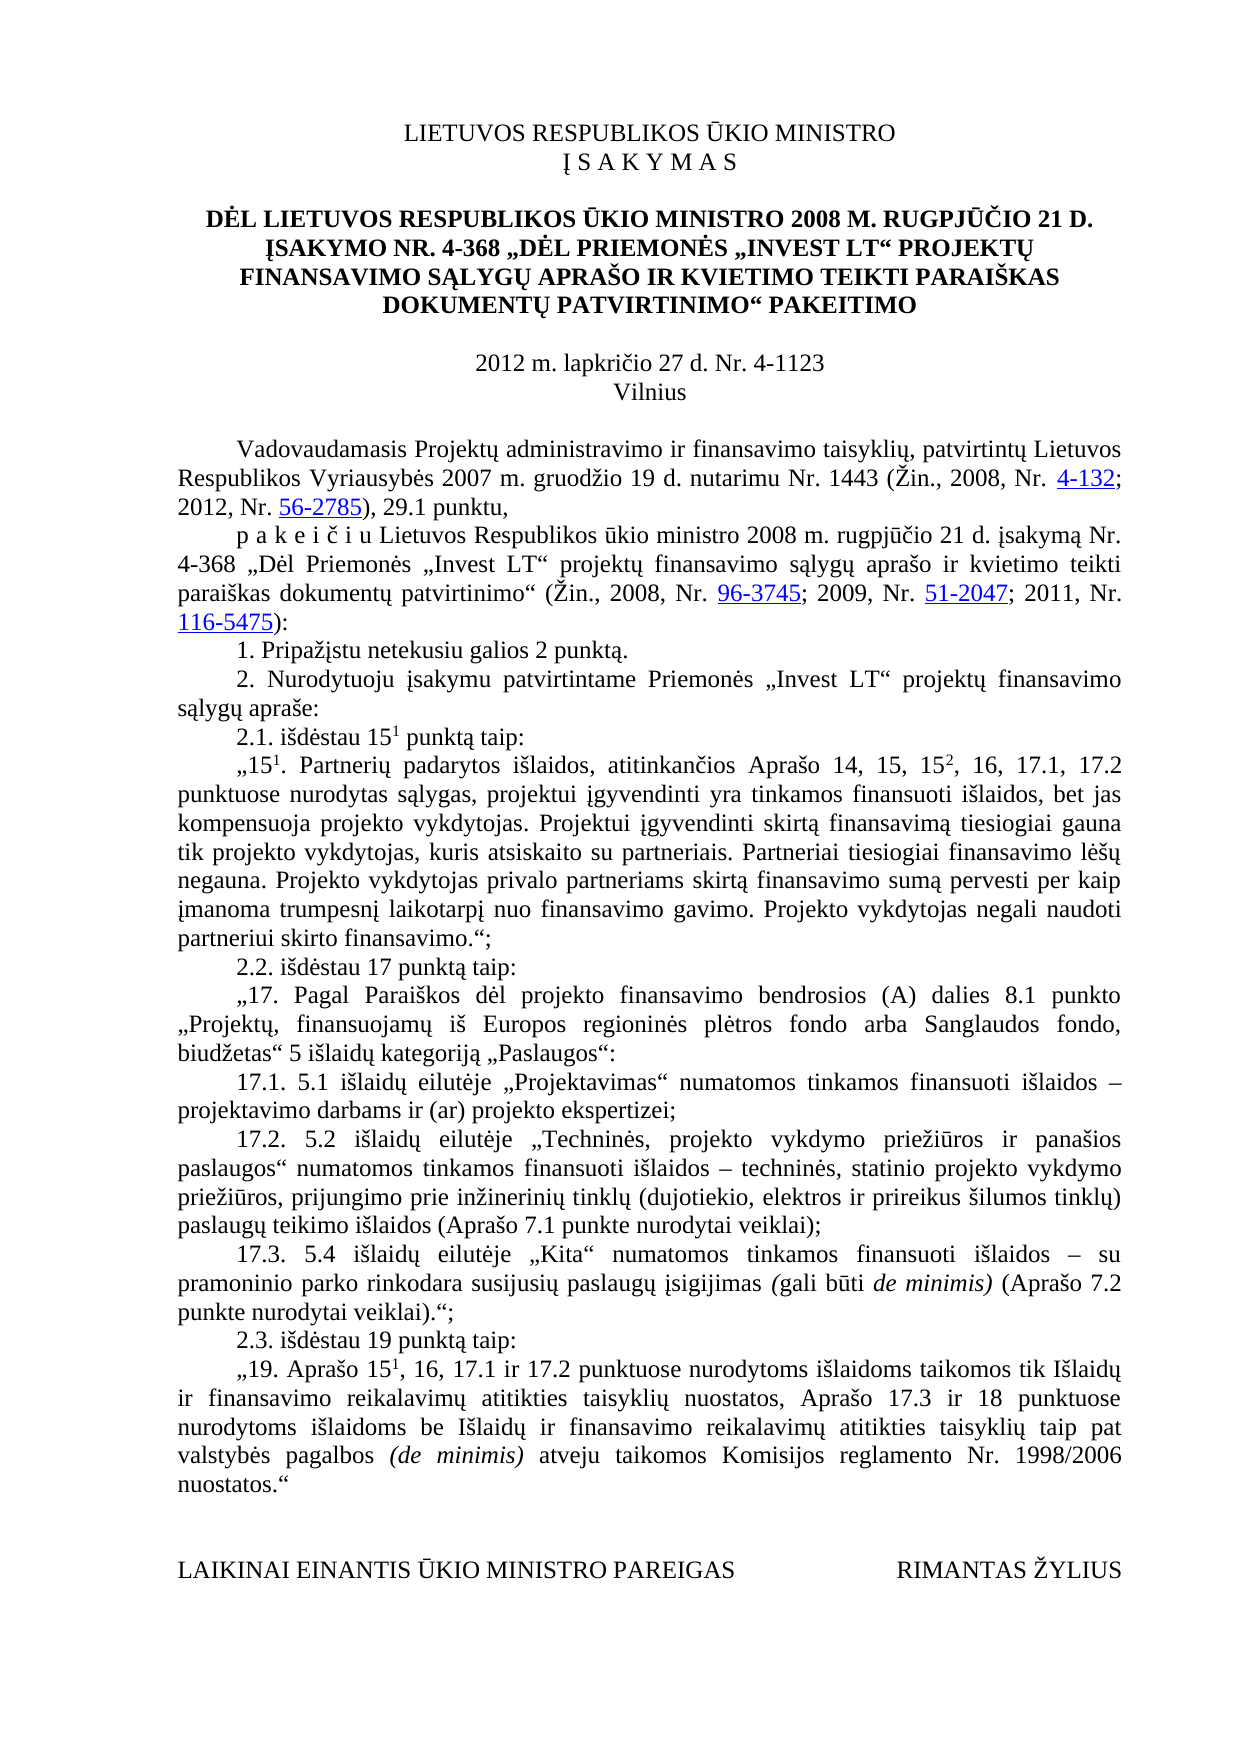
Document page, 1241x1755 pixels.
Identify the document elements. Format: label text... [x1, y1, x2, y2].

text „17. Pagal Paraiškos dėl projekto finansavimo bendrosios (A) dalies 8.1 punkto „Projektų, finansuojamų iš Europos regioninės plėtros fondo arba Sanglaudos fondo, biudžetas“ 5 išlaidų kategoriją „Paslaugos“: [177, 981, 1122, 1067]
text „19. Aprašo 151, 16, 17.1 ir 17.2 punktuose nurodytoms išlaidoms taikomos tik Išlaidų ir finansavimo reikalavimų atitikties taisyklių nuostatos, Aprašo 17.3 ir 18 punktuose nurodytoms išlaidoms be Išlaidų ir finansavimo reikalavimų atitikties taisyklių taip pat valstybės pagalbos (de minimis) atveju taikomos Komisijos reglamento Nr. 1998/2006 nuostatos.“ [177, 1354, 1122, 1498]
text Vadovaudamasis Projektų administravimo ir finansavimo taisyklių, patvirtintų Lietuvos Respublikos Vyriausybės 2007 m. gruodžio 19 d. nutarimu Nr. 1443 (Žin., 2008, Nr. 4-132; 2012, Nr. 56-2785), 29.1 punktu, [177, 434, 1122, 521]
text 2. Nurodytuoju įsakymu patvirtintame Priemonės „Invest LT“ projektų finansavimo sąlygų apraše: [177, 664, 1122, 722]
text Laikinai einantis ūkio ministro pareigas Rimantas Žylius [177, 1556, 1122, 1584]
text 17.2. 5.2 išlaidų eilutėje „Techninės, projekto vykdymo priežiūros ir panašios paslaugos“ numatomos tinkamos finansuoti išlaidos – techninės, statinio projekto vykdymo priežiūros, prijungimo prie inžinerinių tinklų (dujotiekio, elektros ir prireikus šilumos tinklų) paslaugų teikimo išlaidos (Aprašo 7.1 punkte nurodytai veiklai); [177, 1124, 1122, 1239]
text 2.3. išdėstau 19 punktą taip: [177, 1326, 1122, 1354]
text „151. Partnerių padarytos išlaidos, atitinkančios Aprašo 14, 15, 152, 16, 17.1, 17.2 punktuose nurodytas sąlygas, projektui įgyvendinti yra tinkamos finansuoti išlaidos, bet jas kompensuoja projekto vykdytojas. Projektui įgyvendinti skirtą finansavimą tiesiogiai gauna tik projekto vykdytojas, kuris atsiskaito su partneriais. Partneriai tiesiogiai finansavimo lėšų negauna. Projekto vykdytojas privalo partneriams skirtą finansavimo sumą pervesti per kaip įmanoma trumpesnį laikotarpį nuo finansavimo gavimo. Projekto vykdytojas negali naudoti partneriui skirto finansavimo.“; [177, 751, 1122, 952]
text Vilnius [177, 377, 1122, 406]
text p a k e i č i u Lietuvos Respublikos ūkio ministro 2008 m. rugpjūčio 21 d. įsakymą Nr. 4-368 „Dėl Priemonės „Invest LT“ projektų finansavimo sąlygų aprašo ir kvietimo teikti paraiškas dokumentų patvirtinimo“ (Žin., 2008, Nr. 96-3745; 2009, Nr. 51-2047; 2011, Nr. 116-5475): [177, 521, 1122, 636]
text 2.2. išdėstau 17 punktą taip: [177, 952, 1122, 981]
text LIETUVOS RESPUBLIKOS ŪKIO MINISTRO [177, 118, 1122, 147]
text DĖL LIETUVOS RESPUBLIKOS ŪKIO MINISTRO 2008 m. RUGPJŪČIO 21 d. ĮSAKYMO Nr. 4-368 „Dėl priemonės „Invest LT“ projektų finansavimo sąlygų aprašo ir kvietimo teikti paraiškas dokumentų patvirtinimo“ pakeitimo [177, 204, 1122, 319]
text Į S A K Y M A S [177, 147, 1122, 176]
text 1. Pripažįstu netekusiu galios 2 punktą. [177, 636, 1122, 664]
text 2.1. išdėstau 151 punktą taip: [177, 722, 1122, 751]
text 17.3. 5.4 išlaidų eilutėje „Kita“ numatomos tinkamos finansuoti išlaidos – su pramoninio parko rinkodara susijusių paslaugų įsigijimas (gali būti de minimis) (Aprašo 7.2 punkte nurodytai veiklai).“; [177, 1239, 1122, 1326]
text 2012 m. lapkričio 27 d. Nr. 4-1123 [177, 348, 1122, 377]
text 17.1. 5.1 išlaidų eilutėje „Projektavimas“ numatomos tinkamos finansuoti išlaidos – projektavimo darbams ir (ar) projekto ekspertizei; [177, 1067, 1122, 1124]
